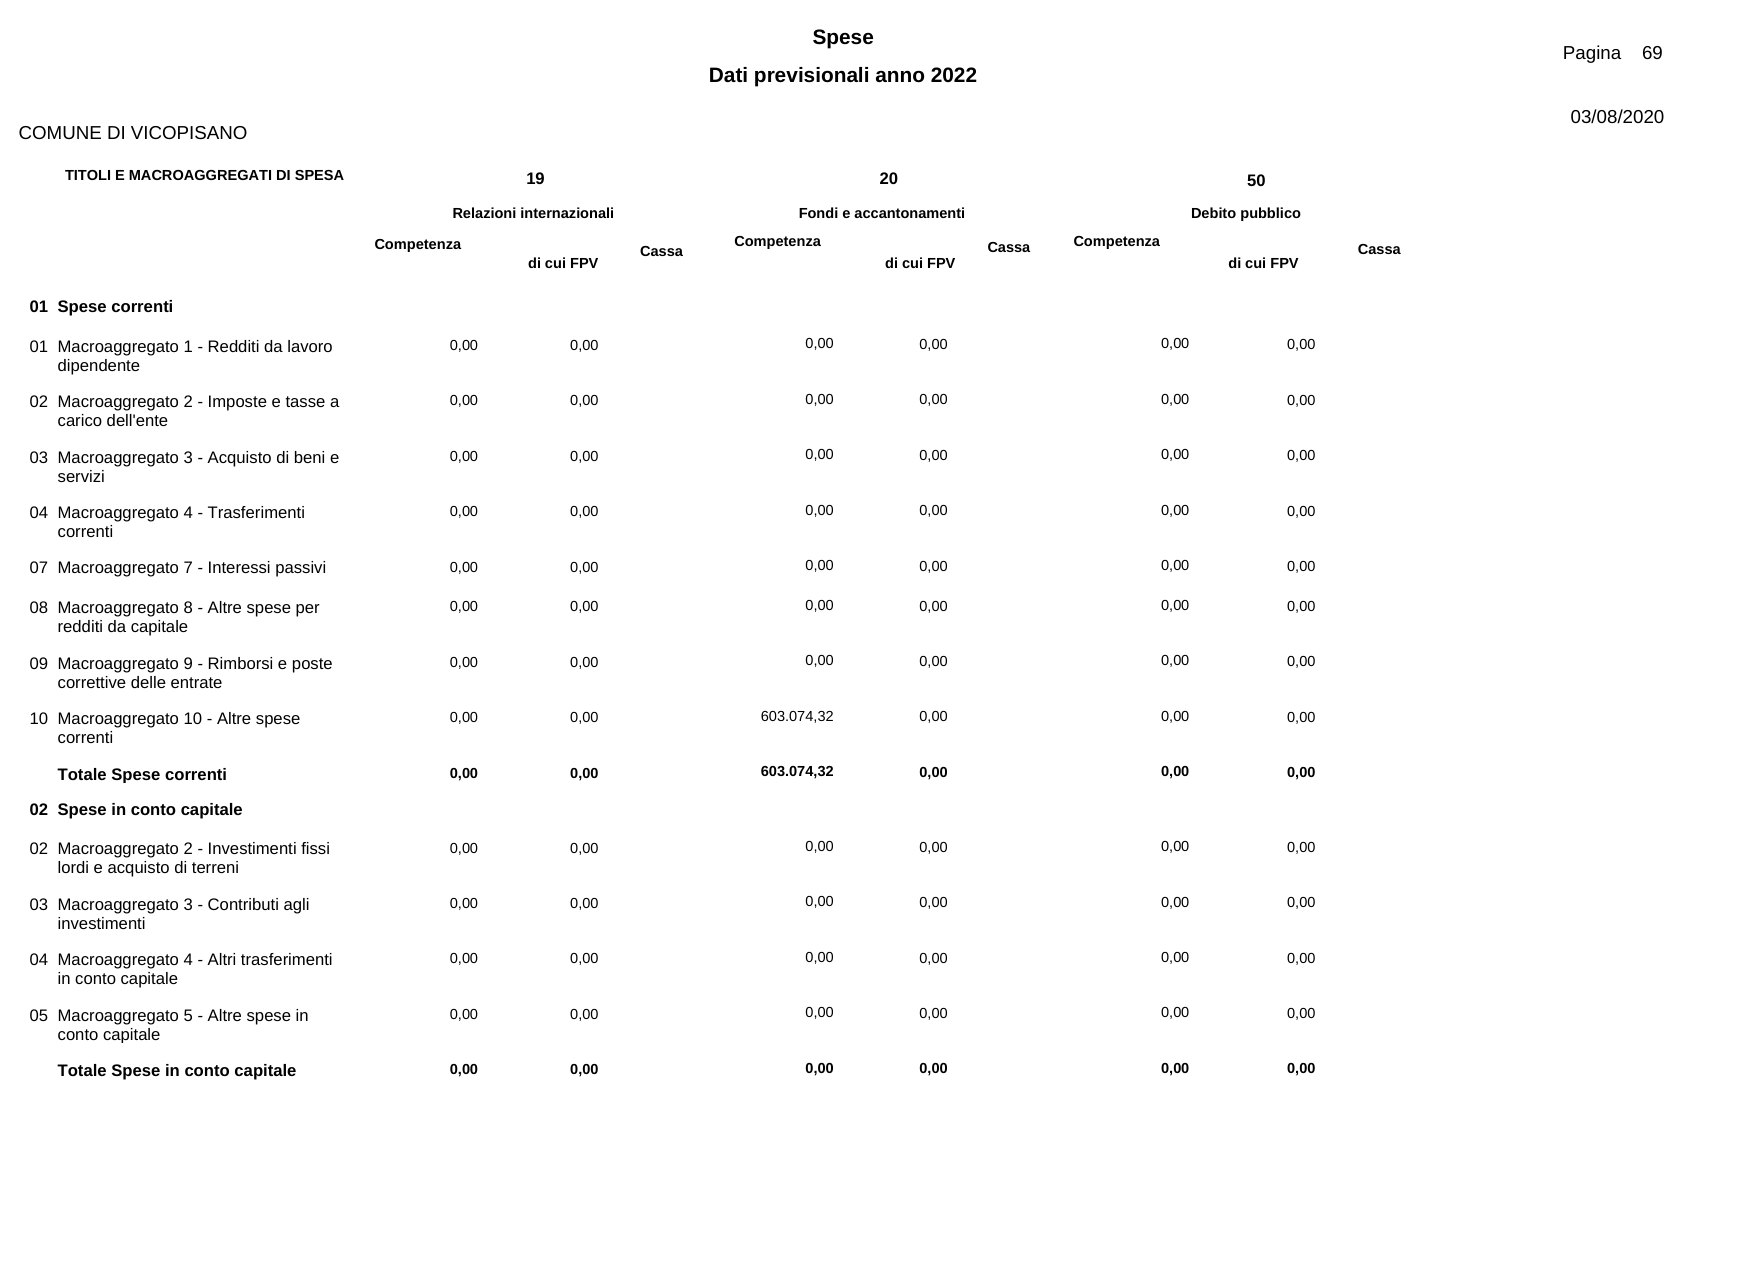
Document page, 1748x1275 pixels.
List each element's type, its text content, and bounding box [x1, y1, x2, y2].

text 08 [27, 598, 50, 617]
text 0,00 [715, 335, 833, 352]
text 0,00 [1193, 558, 1315, 574]
text 03/08/2020 [1518, 106, 1664, 127]
text 0,00 [483, 1061, 598, 1078]
text 0,00 [1193, 447, 1315, 464]
text 0,00 [715, 838, 833, 854]
text 0,00 [483, 764, 598, 781]
text Cassa [635, 242, 688, 259]
text Totale Spese in conto capitale [57, 1061, 350, 1079]
text Fondi e accantonamenti [711, 205, 1052, 221]
text 0,00 [1193, 653, 1315, 669]
text 0,00 [1193, 1060, 1315, 1077]
text 603.074,32 [715, 707, 833, 724]
text 0,00 [359, 337, 478, 353]
text investimenti [57, 914, 350, 932]
text 0,00 [1060, 652, 1189, 669]
text Macroaggregato 9 - Rimborsi e poste [57, 653, 350, 673]
text conto capitale [57, 1024, 350, 1043]
text 0,00 [1193, 597, 1315, 614]
text 0,00 [840, 838, 947, 855]
text 0,00 [359, 653, 478, 670]
text Macroaggregato 5 - Altre spese in [57, 1005, 350, 1024]
text Dati previsionali anno 2022 [289, 62, 1396, 86]
text 0,00 [1060, 1004, 1189, 1021]
text 0,00 [715, 948, 833, 965]
text 0,00 [483, 950, 598, 967]
text 0,00 [840, 763, 947, 780]
text dipendente [57, 356, 350, 374]
text 0,00 [840, 1004, 947, 1021]
text 09 [27, 653, 50, 672]
text 02 [27, 839, 50, 858]
text 0,00 [1193, 894, 1315, 911]
text 04 [27, 950, 50, 969]
text 0,00 [483, 503, 598, 520]
text Spese [289, 25, 1396, 49]
text 0,00 [1060, 335, 1189, 352]
text redditi da capitale [57, 617, 350, 636]
text 0,00 [715, 446, 833, 463]
text 50 [1241, 170, 1271, 189]
text 0,00 [483, 392, 598, 409]
text 0,00 [715, 557, 833, 573]
text 01 [27, 297, 50, 316]
text 0,00 [359, 503, 478, 520]
text 0,00 [1060, 949, 1189, 965]
text correttive delle entrate [57, 673, 350, 691]
text 19 [520, 169, 550, 188]
text 0,00 [483, 1006, 598, 1022]
text servizi [57, 467, 350, 485]
text 0,00 [840, 708, 947, 725]
text di cui FPV [521, 255, 605, 271]
text 0,00 [483, 653, 598, 670]
text 0,00 [1060, 763, 1189, 780]
text Competenza [723, 233, 832, 250]
text 0,00 [1060, 597, 1189, 613]
text Totale Spese correnti [57, 764, 350, 783]
text 0,00 [1060, 838, 1189, 854]
text COMUNE DI VICOPISANO [18, 122, 636, 143]
text Macroaggregato 2 - Imposte e tasse a [57, 392, 350, 411]
text 0,00 [1060, 707, 1189, 724]
text 0,00 [359, 392, 478, 409]
text 02 [27, 799, 50, 818]
text 0,00 [1060, 557, 1189, 574]
text 0,00 [483, 709, 598, 726]
text 0,00 [715, 597, 833, 613]
text 05 [27, 1005, 50, 1024]
text 0,00 [1060, 391, 1189, 407]
text 0,00 [1193, 949, 1315, 966]
text 603.074,32 [715, 763, 833, 779]
text TITOLI E MACROAGGREGATI DI SPESA [57, 167, 352, 183]
text 0,00 [359, 598, 478, 615]
text 0,00 [1193, 838, 1315, 855]
text 01 [27, 337, 50, 355]
text Macroaggregato 4 - Trasferimenti [57, 503, 350, 522]
text 0,00 [1060, 1059, 1189, 1076]
text Competenza [363, 236, 472, 253]
text 0,00 [483, 558, 598, 575]
text 02 [27, 392, 50, 411]
text Debito pubblico [1060, 205, 1432, 222]
text 0,00 [483, 447, 598, 464]
text Macroaggregato 1 - Redditi da lavoro [57, 337, 350, 356]
text correnti [57, 522, 350, 540]
text di cui FPV [1218, 255, 1308, 271]
text Cassa [1352, 241, 1406, 258]
text 0,00 [715, 501, 833, 518]
text 0,00 [359, 1006, 478, 1022]
text 0,00 [715, 893, 833, 910]
text 03 [27, 894, 50, 913]
text Macroaggregato 3 - Contributi agli [57, 894, 350, 914]
text 0,00 [1193, 391, 1315, 408]
text Pagina 69 [1516, 42, 1663, 63]
text 0,00 [840, 447, 947, 463]
text 10 [27, 709, 50, 728]
text 0,00 [840, 502, 947, 519]
text Macroaggregato 2 - Investimenti fissi [57, 839, 350, 858]
text 0,00 [715, 652, 833, 669]
text 0,00 [359, 950, 478, 967]
text 0,00 [840, 597, 947, 614]
text Macroaggregato 7 - Interessi passivi [57, 558, 350, 577]
text 0,00 [1193, 502, 1315, 519]
text carico dell'ente [57, 411, 350, 429]
text 0,00 [840, 391, 947, 408]
text Macroaggregato 3 - Acquisto di beni e [57, 447, 350, 467]
text 0,00 [1060, 893, 1189, 910]
text 0,00 [840, 557, 947, 574]
text 0,00 [840, 336, 947, 353]
text 04 [27, 503, 50, 522]
text 0,00 [359, 558, 478, 575]
text 0,00 [1060, 446, 1189, 463]
text 0,00 [483, 337, 598, 353]
text 0,00 [1060, 501, 1189, 518]
text 0,00 [840, 949, 947, 966]
text 0,00 [715, 1059, 833, 1076]
text di cui FPV [880, 255, 960, 271]
text 0,00 [359, 709, 478, 726]
text 0,00 [840, 1060, 947, 1077]
text 0,00 [359, 764, 478, 781]
text 0,00 [1193, 1005, 1315, 1022]
text 0,00 [715, 391, 833, 407]
text 0,00 [359, 1061, 478, 1078]
text Spese in conto capitale [57, 799, 350, 818]
text Macroaggregato 8 - Altre spese per [57, 598, 350, 617]
text 0,00 [483, 895, 598, 911]
text 0,00 [359, 839, 478, 856]
text 0,00 [1193, 708, 1315, 725]
text Competenza [1062, 233, 1171, 250]
text Macroaggregato 4 - Altri trasferimenti [57, 950, 350, 969]
text 0,00 [840, 894, 947, 911]
text in conto capitale [57, 969, 350, 987]
text 0,00 [483, 839, 598, 856]
text 0,00 [715, 1004, 833, 1021]
text 0,00 [840, 653, 947, 669]
text 20 [873, 169, 904, 188]
text lordi e acquisto di terreni [57, 858, 350, 877]
text Cassa [982, 239, 1035, 256]
text Spese correnti [57, 297, 350, 316]
text 0,00 [359, 895, 478, 911]
text 07 [27, 558, 50, 577]
text 03 [27, 447, 50, 466]
text 0,00 [483, 598, 598, 615]
text correnti [57, 728, 350, 746]
text 0,00 [1193, 764, 1315, 780]
text Relazioni internazionali [363, 205, 704, 221]
text Macroaggregato 10 - Altre spese [57, 709, 350, 728]
text 0,00 [1193, 336, 1315, 353]
text 0,00 [359, 447, 478, 464]
